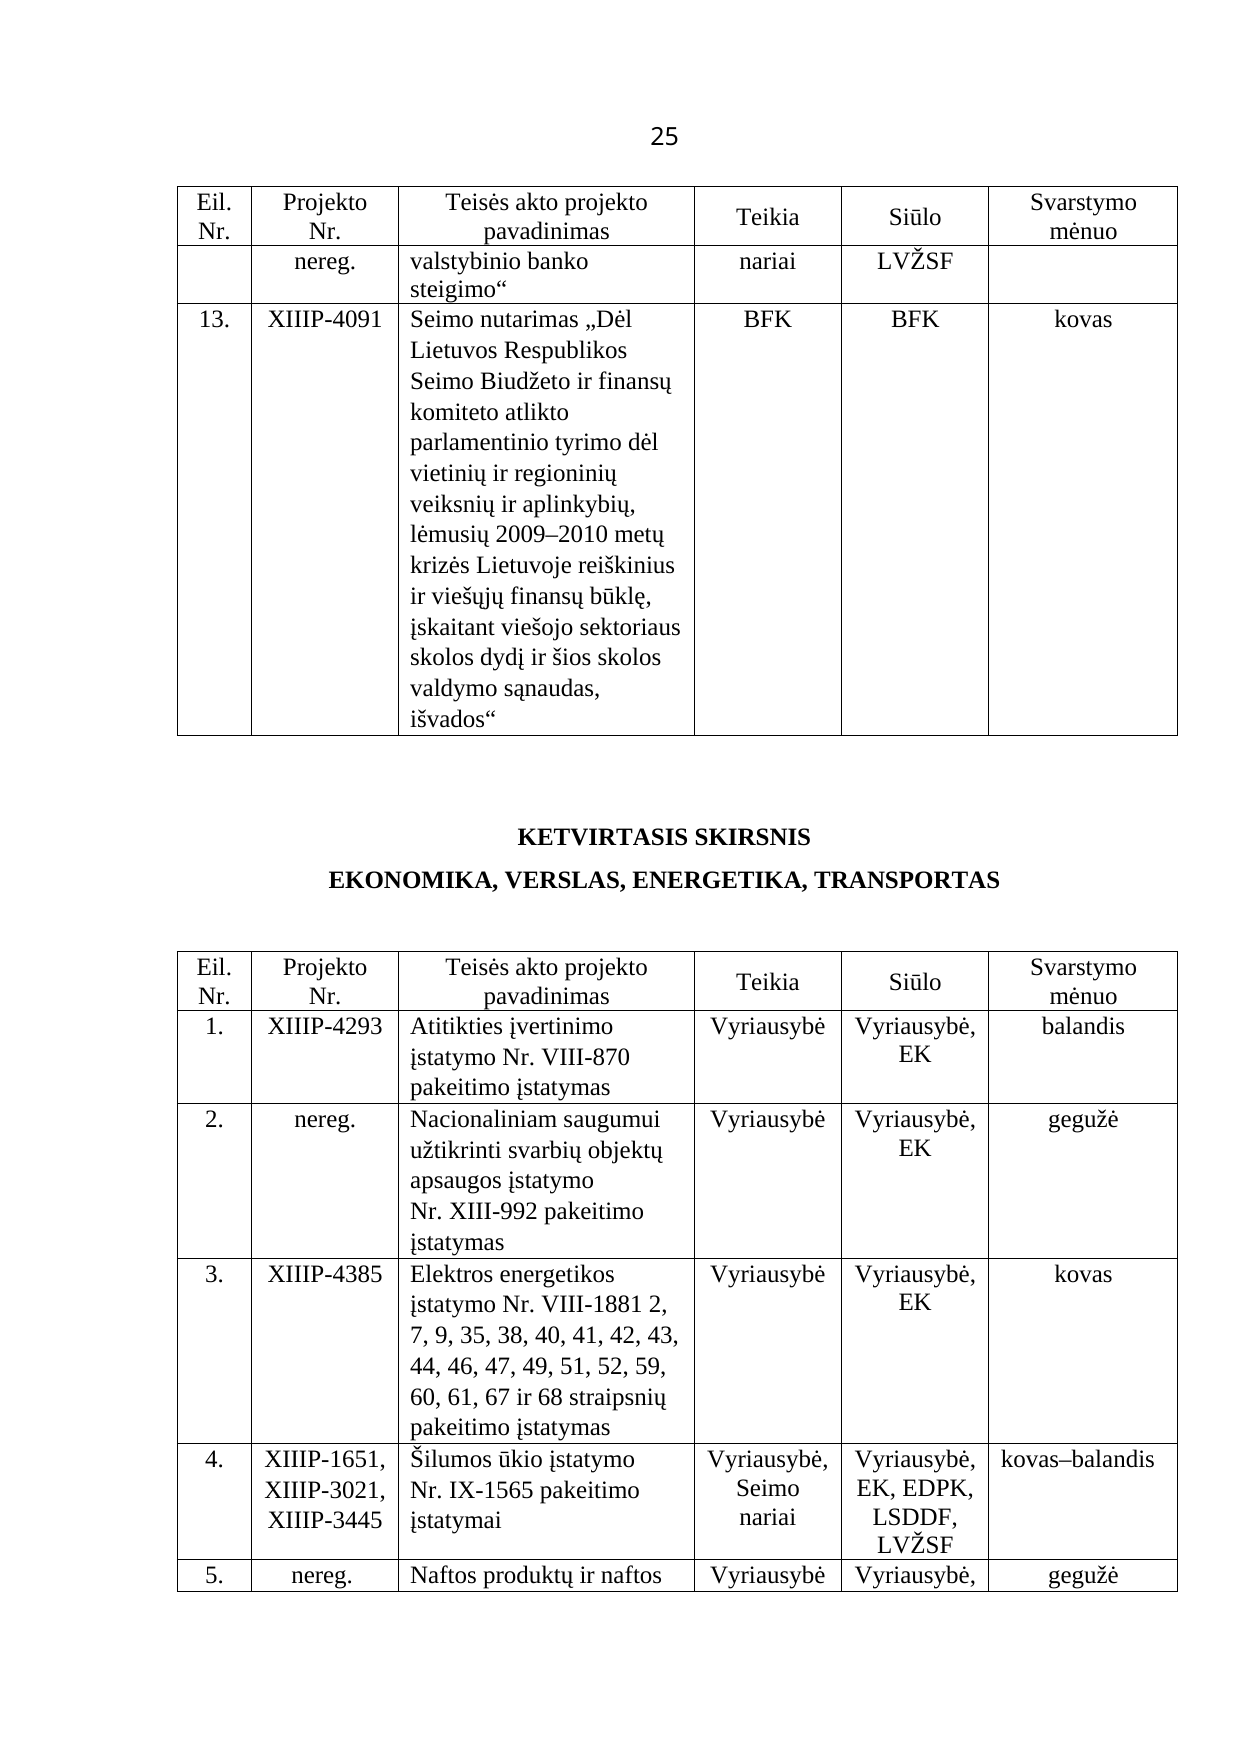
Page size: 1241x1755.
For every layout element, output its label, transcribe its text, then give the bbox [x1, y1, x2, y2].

table_cell Naftos produktų ir naftos [399, 1560, 694, 1591]
table_cell Atitikties įvertinimo įstatymo Nr. VIII-870 pakeitimo įstatymas [399, 1011, 694, 1103]
table_cell nariai [695, 246, 841, 303]
table_cell kovas–balandis [989, 1444, 1177, 1559]
table_cell Vyriausybė, [842, 1560, 988, 1591]
table_header Teisės akto projekto pavadinimas [399, 952, 694, 1010]
table_header Teikia [695, 187, 841, 245]
table_cell gegužė [989, 1104, 1177, 1258]
table_cell XIIIP-4091 [252, 304, 398, 734]
table_header Siūlo [842, 952, 988, 1010]
table_cell LVŽSF [842, 246, 988, 303]
table_cell Vyriausybė, EK [842, 1104, 988, 1258]
table_header Projekto Nr. [252, 187, 398, 245]
table_cell XIIIP-4385 [252, 1259, 398, 1443]
table_cell 13. [178, 304, 251, 734]
table_cell Nacionaliniam saugumui užtikrinti svarbių objektų apsaugos įstatymo Nr. XIII-992 pakeitimo įstatymas [399, 1104, 694, 1258]
table_cell 1. [178, 1011, 251, 1103]
table_cell BFK [842, 304, 988, 734]
table_cell nereg. [252, 1560, 398, 1591]
table_cell Vyriausybė, Seimo nariai [695, 1444, 841, 1559]
table_cell Vyriausybė, EK [842, 1011, 988, 1103]
table_cell Elektros energetikos įstatymo Nr. VIII-1881 2, 7, 9, 35, 38, 40, 41, 42, 43, 44, 46, 47, 49, 51, 52, 59, 60, 61, 67 ir 68 straipsnių pakeitimo įstatymas [399, 1259, 694, 1443]
table_header Teikia [695, 952, 841, 1010]
table_cell Seimo nutarimas „Dėl Lietuvos Respublikos Seimo Biudžeto ir finansų komiteto atlikto parlamentinio tyrimo dėl vietinių ir regioninių veiksnių ir aplinkybių, lėmusių 2009–2010 metų krizės Lietuvoje reiškinius ir viešųjų finansų būklę, įskaitant viešojo sektoriaus skolos dydį ir šios skolos valdymo sąnaudas, išvados“ [399, 304, 694, 734]
text KETVIRTASIS SKIRSNIS [177, 822, 1152, 851]
table_cell 5. [178, 1560, 251, 1591]
table_cell gegužė [989, 1560, 1177, 1591]
table_header Siūlo [842, 187, 988, 245]
table_cell Vyriausybė [695, 1560, 841, 1591]
table_cell balandis [989, 1011, 1177, 1103]
table_cell valstybinio banko steigimo“ [399, 246, 694, 303]
table_cell 4. [178, 1444, 251, 1559]
table_cell nereg. [252, 246, 398, 303]
table_cell 2. [178, 1104, 251, 1258]
table_cell [989, 246, 1177, 303]
table_cell BFK [695, 304, 841, 734]
table_cell Vyriausybė [695, 1259, 841, 1443]
table_cell kovas [989, 1259, 1177, 1443]
table_cell Vyriausybė [695, 1011, 841, 1103]
table_header Teisės akto projekto pavadinimas [399, 187, 694, 245]
table_cell kovas [989, 304, 1177, 734]
table_header Projekto Nr. [252, 952, 398, 1010]
table_header Eil. Nr. [178, 952, 251, 1010]
table_cell [178, 246, 251, 303]
table_header Svarstymo mėnuo [989, 952, 1177, 1010]
table_header Svarstymo mėnuo [989, 187, 1177, 245]
table_cell Vyriausybė, EK, EDPK, LSDDF, LVŽSF [842, 1444, 988, 1559]
table_cell XIIIP-4293 [252, 1011, 398, 1103]
table_cell nereg. [252, 1104, 398, 1258]
table_cell XIIIP-1651, XIIIP-3021, XIIIP-3445 [252, 1444, 398, 1559]
table_cell Vyriausybė [695, 1104, 841, 1258]
table_header Eil. Nr. [178, 187, 251, 245]
table_cell Šilumos ūkio įstatymo Nr. IX-1565 pakeitimo įstatymai [399, 1444, 694, 1559]
table_cell Vyriausybė, EK [842, 1259, 988, 1443]
table_cell 3. [178, 1259, 251, 1443]
text EKONOMIKA, VERSLAS, ENERGETIKA, TRANSPORTAS [177, 865, 1152, 894]
